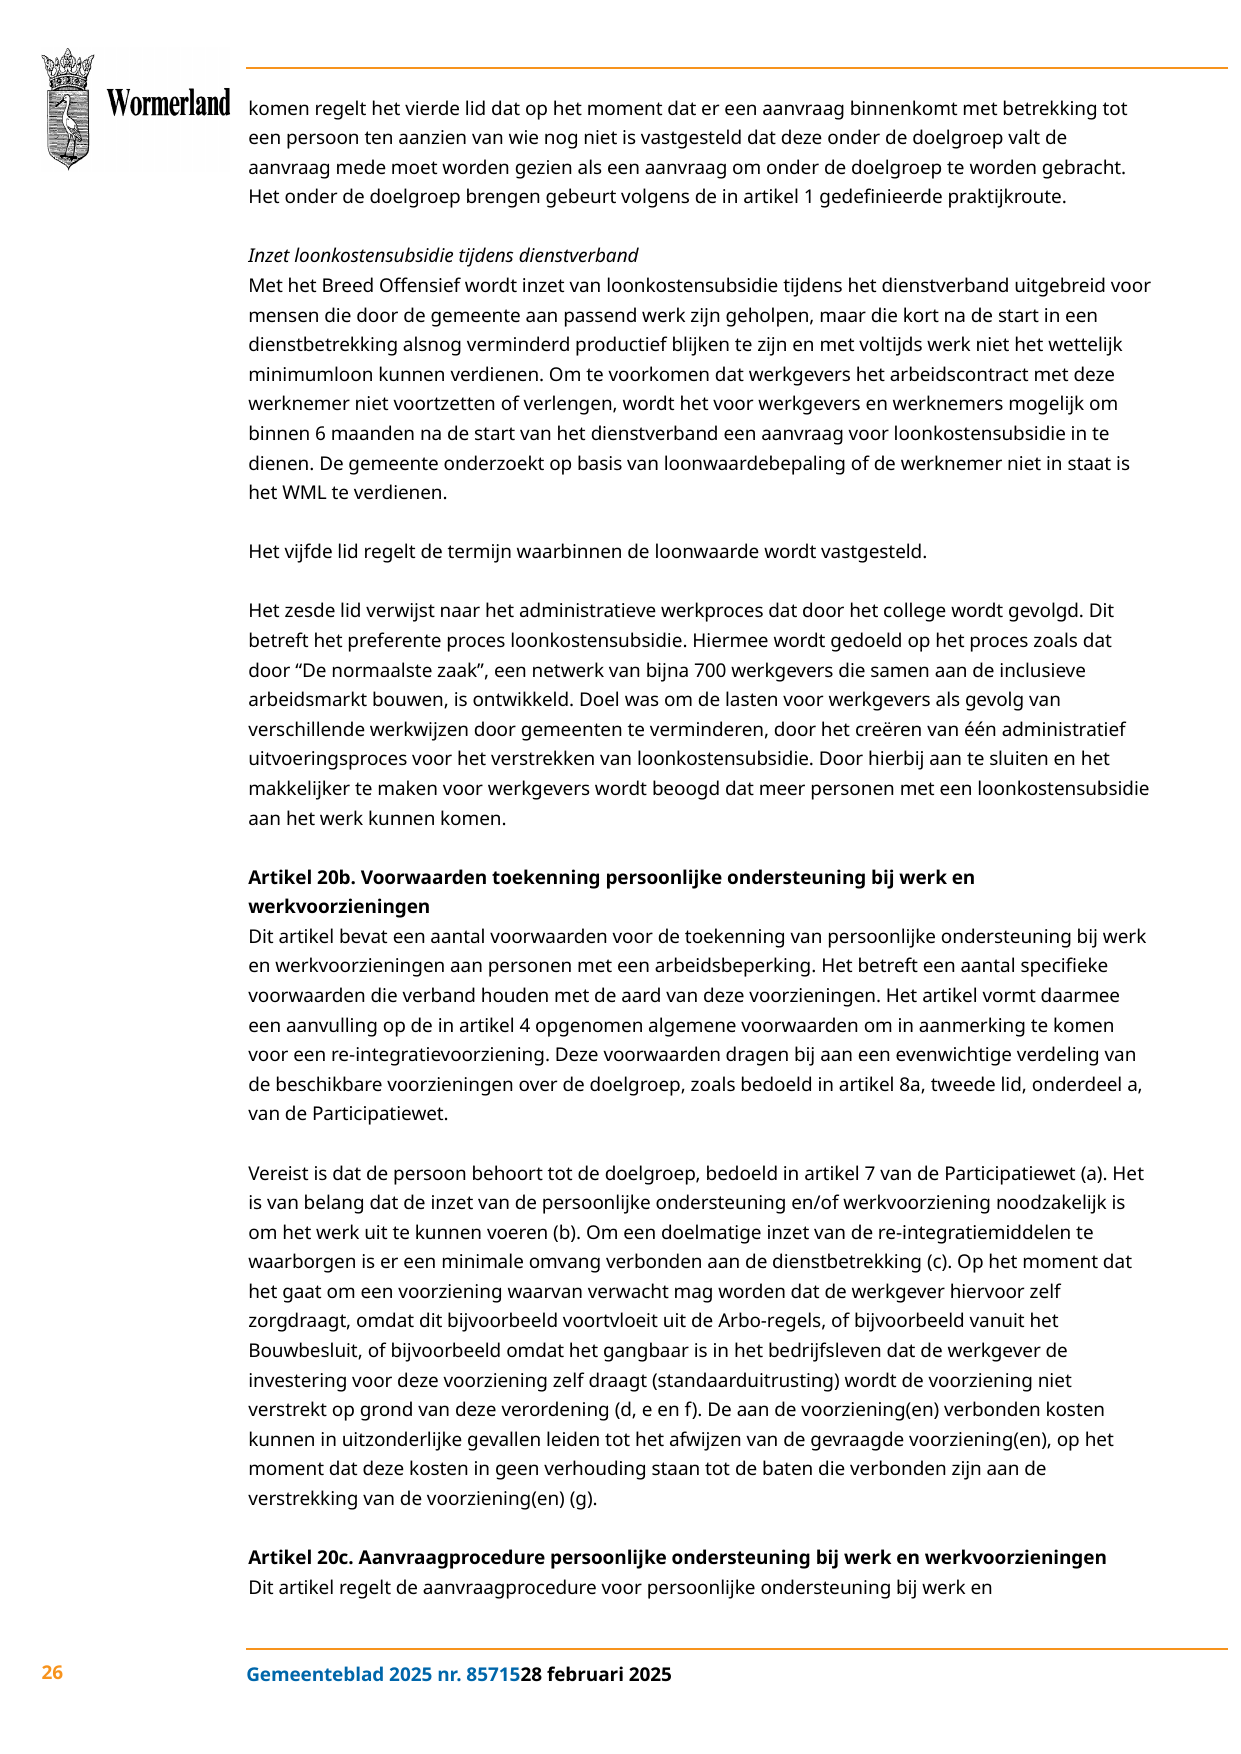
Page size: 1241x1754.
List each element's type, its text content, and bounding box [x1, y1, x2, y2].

text Dit artikel bevat een aantal voorwaarden voor de toekenning van persoonlijke ondersteuning bij werk en werkvoorzieningen aan personen met een arbeidsbeperking. Het betreft een aantal specifieke voorwaarden die verband houden met de aard van deze voorzieningen. Het artikel vormt daarmee een aanvulling op de in artikel 4 opgenomen algemene voorwaarden om in aanmerking te komen voor een re-integratievoorziening. Deze voorwaarden dragen bij aan een evenwichtige verdeling van de beschikbare voorzieningen over de doelgroep, zoals bedoeld in artikel 8a, tweede lid, onderdeel a, van de Participatiewet. [248, 923, 1152, 1126]
text Artikel 20c. Aanvraagprocedure persoonlijke ondersteuning bij werk en werkvoorzieningen [248, 1544, 1152, 1570]
text Vereist is dat de persoon behoort tot de doelgroep, bedoeld in artikel 7 van de Participatiewet (a). Het is van belang dat de inzet van de persoonlijke ondersteuning en/of werkvoorziening noodzakelijk is om het werk uit te kunnen voeren (b). Om een doelmatige inzet van de re-integratiemiddelen te waarborgen is er een minimale omvang verbonden aan de dienstbetrekking (c). Op het moment dat het gaat om een voorziening waarvan verwacht mag worden dat de werkgever hiervoor zelf zorgdraagt, omdat dit bijvoorbeeld voortvloeit uit de Arbo-regels, of bijvoorbeeld vanuit het Bouwbesluit, of bijvoorbeeld omdat het gangbaar is in het bedrijfsleven dat de werkgever de investering voor deze voorziening zelf draagt (standaarduitrusting) wordt de voorziening niet verstrekt op grond van deze verordening (d, e en f). De aan de voorziening(en) verbonden kosten kunnen in uitzonderlijke gevallen leiden tot het afwijzen van de gevraagde voorziening(en), op het moment dat deze kosten in geen verhouding staan tot de baten die verbonden zijn aan de verstrekking van de voorziening(en) (g). [248, 1160, 1152, 1511]
text Inzet loonkostensubsidie tijdens dienstverband [248, 243, 1152, 268]
text Met het Breed Offensief wordt inzet van loonkostensubsidie tijdens het dienstverband uitgebreid voor mensen die door de gemeente aan passend werk zijn geholpen, maar die kort na de start in een dienstbetrekking alsnog verminderd productief blijken te zijn en met voltijds werk niet het wettelijk minimumloon kunnen verdienen. Om te voorkomen dat werkgevers het arbeidscontract met deze werknemer niet voortzetten of verlengen, wordt het voor werkgevers en werknemers mogelijk om binnen 6 maanden na de start van het dienstverband een aanvraag voor loonkostensubsidie in te dienen. De gemeente onderzoekt op basis van loonwaardebepaling of de werknemer niet in staat is het WML te verdienen. [248, 272, 1152, 505]
text Het zesde lid verwijst naar het administratieve werkproces dat door het college wordt gevolgd. Dit betreft het preferente proces loonkostensubsidie. Hiermee wordt gedoeld op het proces zoals dat door “De normaalste zaak”, een netwerk van bijna 700 werkgevers die samen aan de inclusieve arbeidsmarkt bouwen, is ontwikkeld. Doel was om de lasten voor werkgevers als gevolg van verschillende werkwijzen door gemeenten te verminderen, door het creëren van één administratief uitvoeringsproces voor het verstrekken van loonkostensubsidie. Door hierbij aan te sluiten en het makkelijker te maken voor werkgevers wordt beoogd dat meer personen met een loonkostensubsidie aan het werk kunnen komen. [248, 598, 1152, 831]
text Dit artikel regelt de aanvraagprocedure voor persoonlijke ondersteuning bij werk en [248, 1574, 1152, 1600]
text komen regelt het vierde lid dat op het moment dat er een aanvraag binnenkomt met betrekking tot een persoon ten aanzien van wie nog niet is vastgesteld dat deze onder de doelgroep valt de aanvraag mede moet worden gezien als een aanvraag om onder de doelgroep te worden gebracht. Het onder de doelgroep brengen gebeurt volgens de in artikel 1 gedefinieerde praktijkroute. [248, 95, 1152, 209]
picture [41, 47, 231, 172]
text Artikel 20b. Voorwaarden toekenning persoonlijke ondersteuning bij werk en werkvoorzieningen [248, 864, 1152, 919]
text Het vijfde lid regelt de termijn waarbinnen de loonwaarde wordt vastgesteld. [248, 538, 1152, 564]
